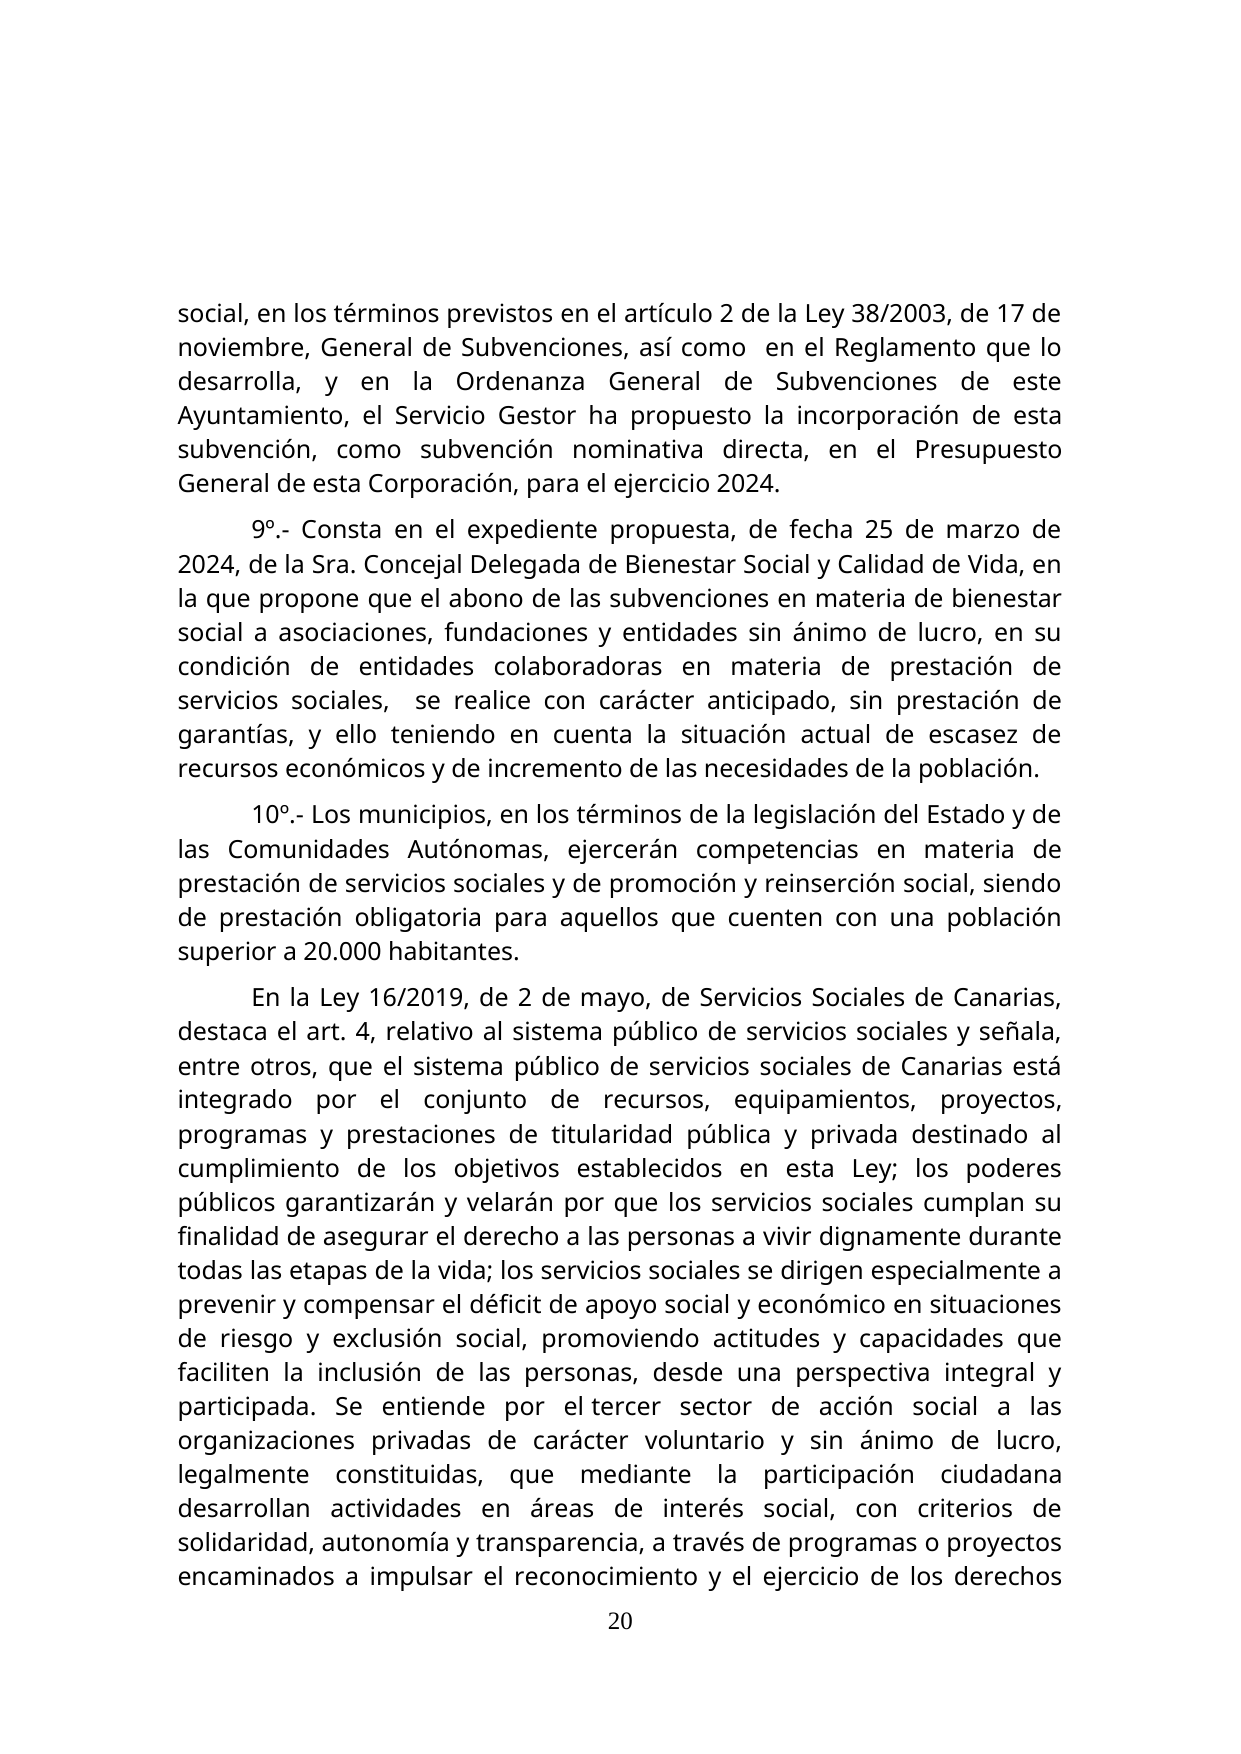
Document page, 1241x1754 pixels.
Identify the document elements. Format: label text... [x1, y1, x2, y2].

text En la Ley 16/2019, de 2 de mayo, de Servicios Sociales de Canarias, destaca el art. 4, relativo al sistema público de servicios sociales y señala, entre otros, que el sistema público de servicios sociales de Canarias está integrado por el conjunto de recursos, equipamientos, proyectos, programas y prestaciones de titularidad pública y privada destinado al cumplimiento de los objetivos establecidos en esta Ley; los poderes públicos garantizarán y velarán por que los servicios sociales cumplan su finalidad de asegurar el derecho a las personas a vivir dignamente durante todas las etapas de la vida; los servicios sociales se dirigen especialmente a prevenir y compensar el déficit de apoyo social y económico en situaciones de riesgo y exclusión social, promoviendo actitudes y capacidades que faciliten la inclusión de las personas, desde una perspectiva integral y participada. Se entiende por el tercer sector de acción social a las organizaciones privadas de carácter voluntario y sin ánimo de lucro, legalmente constituidas, que mediante la participación ciudadana desarrollan actividades en áreas de interés social, con criterios de solidaridad, autonomía y transparencia, a través de programas o proyectos encaminados a impulsar el reconocimiento y el ejercicio de los derechos [177, 980, 1063, 1593]
text 9º.- Consta en el expediente propuesta, de fecha 25 de marzo de 2024, de la Sra. Concejal Delegada de Bienestar Social y Calidad de Vida, en la que propone que el abono de las subvenciones en materia de bienestar social a asociaciones, fundaciones y entidades sin ánimo de lucro, en su condición de entidades colaboradoras en materia de prestación de servicios sociales, se realice con carácter anticipado, sin prestación de garantías, y ello teniendo en cuenta la situación actual de escasez de recursos económicos y de incremento de las necesidades de la población. [177, 512, 1063, 785]
text social, en los términos previstos en el artículo 2 de la Ley 38/2003, de 17 de noviembre, General de Subvenciones, así como en el Reglamento que lo desarrolla, y en la Ordenanza General de Subvenciones de este Ayuntamiento, el Servicio Gestor ha propuesto la incorporación de esta subvención, como subvención nominativa directa, en el Presupuesto General de esta Corporación, para el ejercicio 2024. [177, 295, 1063, 500]
text 10º.- Los municipios, en los términos de la legislación del Estado y de las Comunidades Autónomas, ejercerán competencias en materia de prestación de servicios sociales y de promoción y reinserción social, siendo de prestación obligatoria para aquellos que cuenten con una población superior a 20.000 habitantes. [177, 797, 1063, 967]
